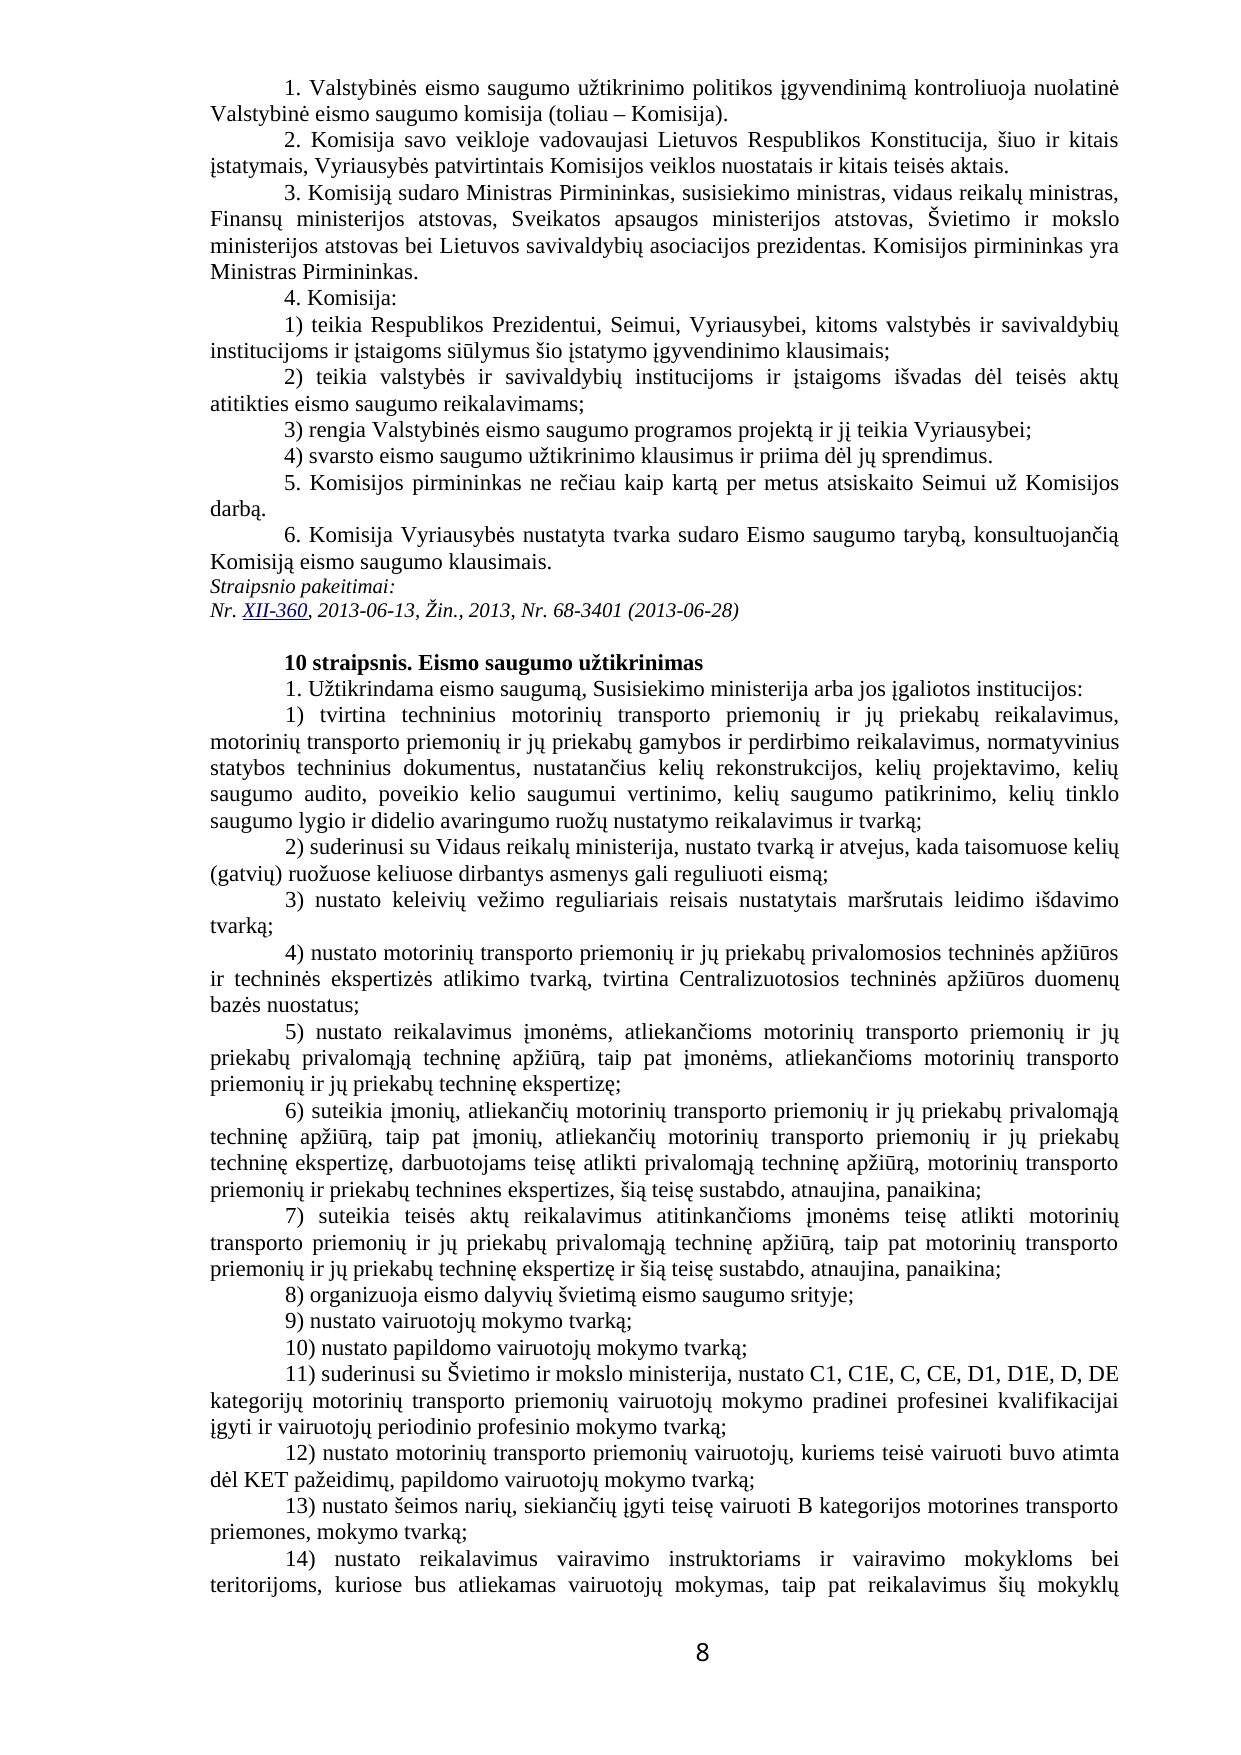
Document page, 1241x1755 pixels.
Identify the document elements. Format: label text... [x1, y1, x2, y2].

text 6. Komisija Vyriausybės nustatyta tvarka sudaro Eismo saugumo tarybą, konsultuojančią Komisiją eismo saugumo klausimais. [210, 522, 1120, 574]
text 11) suderinusi su Švietimo ir mokslo ministerija, nustato C1, C1E, C, CE, D1, D1E, D, DE kategorijų motorinių transporto priemonių vairuotojų mokymo pradinei profesinei kvalifikacijai įgyti ir vairuotojų periodinio profesinio mokymo tvarką; [210, 1360, 1120, 1439]
text 8) organizuoja eismo dalyvių švietimą eismo saugumo srityje; [210, 1281, 1120, 1308]
text 9) nustato vairuotojų mokymo tvarką; [210, 1308, 1120, 1334]
text 2) suderinusi su Vidaus reikalų ministerija, nustato tvarką ir atvejus, kada taisomuose kelių (gatvių) ruožuose keliuose dirbantys asmenys gali reguliuoti eismą; [210, 833, 1120, 886]
text Nr. XII-360, 2013-06-13, Žin., 2013, Nr. 68-3401 (2013-06-28) [210, 598, 1120, 622]
text 7) suteikia teisės aktų reikalavimus atitinkančioms įmonėms teisę atlikti motorinių transporto priemonių ir jų priekabų privalomąją techninę apžiūrą, taip pat motorinių transporto priemonių ir jų priekabų techninę ekspertizę ir šią teisę sustabdo, atnaujina, panaikina; [210, 1202, 1120, 1281]
text 3) nustato keleivių vežimo reguliariais reisais nustatytais maršrutais leidimo išdavimo tvarką; [210, 886, 1120, 939]
text 2. Komisija savo veikloje vadovaujasi Lietuvos Respublikos Konstitucija, šiuo ir kitais įstatymais, Vyriausybės patvirtintais Komisijos veiklos nuostatais ir kitais teisės aktais. [210, 126, 1120, 179]
text 10 straipsnis. Eismo saugumo užtikrinimas [210, 649, 1120, 675]
text 4. Komisija: [210, 284, 1120, 311]
text 1) teikia Respublikos Prezidentui, Seimui, Vyriausybei, kitoms valstybės ir savivaldybių institucijoms ir įstaigoms siūlymus šio įstatymo įgyvendinimo klausimais; [210, 311, 1120, 363]
text Straipsnio pakeitimai: [210, 574, 1120, 598]
text 3) rengia Valstybinės eismo saugumo programos projektą ir jį teikia Vyriausybei; [210, 416, 1120, 442]
text 12) nustato motorinių transporto priemonių vairuotojų, kuriems teisė vairuoti buvo atimta dėl KET pažeidimų, papildomo vairuotojų mokymo tvarką; [210, 1439, 1120, 1492]
text 13) nustato šeimos narių, siekiančių įgyti teisę vairuoti B kategorijos motorines transporto priemones, mokymo tvarką; [210, 1492, 1120, 1545]
text 5. Komisijos pirmininkas ne rečiau kaip kartą per metus atsiskaito Seimui už Komisijos darbą. [210, 469, 1120, 522]
text 4) nustato motorinių transporto priemonių ir jų priekabų privalomosios techninės apžiūros ir techninės ekspertizės atlikimo tvarką, tvirtina Centralizuotosios techninės apžiūros duomenų bazės nuostatus; [210, 939, 1120, 1018]
text 10) nustato papildomo vairuotojų mokymo tvarką; [210, 1334, 1120, 1360]
text 1. Valstybinės eismo saugumo užtikrinimo politikos įgyvendinimą kontroliuoja nuolatinė Valstybinė eismo saugumo komisija (toliau – Komisija). [210, 73, 1120, 126]
text 14) nustato reikalavimus vairavimo instruktoriams ir vairavimo mokykloms bei teritorijoms, kuriose bus atliekamas vairuotojų mokymas, taip pat reikalavimus šių mokyklų [210, 1545, 1120, 1597]
text 6) suteikia įmonių, atliekančių motorinių transporto priemonių ir jų priekabų privalomąją techninę apžiūrą, taip pat įmonių, atliekančių motorinių transporto priemonių ir jų priekabų techninę ekspertizę, darbuotojams teisę atlikti privalomąją techninę apžiūrą, motorinių transporto priemonių ir priekabų technines ekspertizes, šią teisę sustabdo, atnaujina, panaikina; [210, 1097, 1120, 1202]
text 5) nustato reikalavimus įmonėms, atliekančioms motorinių transporto priemonių ir jų priekabų privalomąją techninę apžiūrą, taip pat įmonėms, atliekančioms motorinių transporto priemonių ir jų priekabų techninę ekspertizę; [210, 1018, 1120, 1097]
text 4) svarsto eismo saugumo užtikrinimo klausimus ir priima dėl jų sprendimus. [210, 442, 1120, 469]
text 2) teikia valstybės ir savivaldybių institucijoms ir įstaigoms išvadas dėl teisės aktų atitikties eismo saugumo reikalavimams; [210, 363, 1120, 416]
text 3. Komisiją sudaro Ministras Pirmininkas, susisiekimo ministras, vidaus reikalų ministras, Finansų ministerijos atstovas, Sveikatos apsaugos ministerijos atstovas, Švietimo ir mokslo ministerijos atstovas bei Lietuvos savivaldybių asociacijos prezidentas. Komisijos pirmininkas yra Ministras Pirmininkas. [210, 179, 1120, 284]
text 1. Užtikrindama eismo saugumą, Susisiekimo ministerija arba jos įgaliotos institucijos: [210, 675, 1120, 701]
text 1) tvirtina techninius motorinių transporto priemonių ir jų priekabų reikalavimus, motorinių transporto priemonių ir jų priekabų gamybos ir perdirbimo reikalavimus, normatyvinius statybos techninius dokumentus, nustatančius kelių rekonstrukcijos, kelių projektavimo, kelių saugumo audito, poveikio kelio saugumui vertinimo, kelių saugumo patikrinimo, kelių tinklo saugumo lygio ir didelio avaringumo ruožų nustatymo reikalavimus ir tvarką; [210, 701, 1120, 833]
